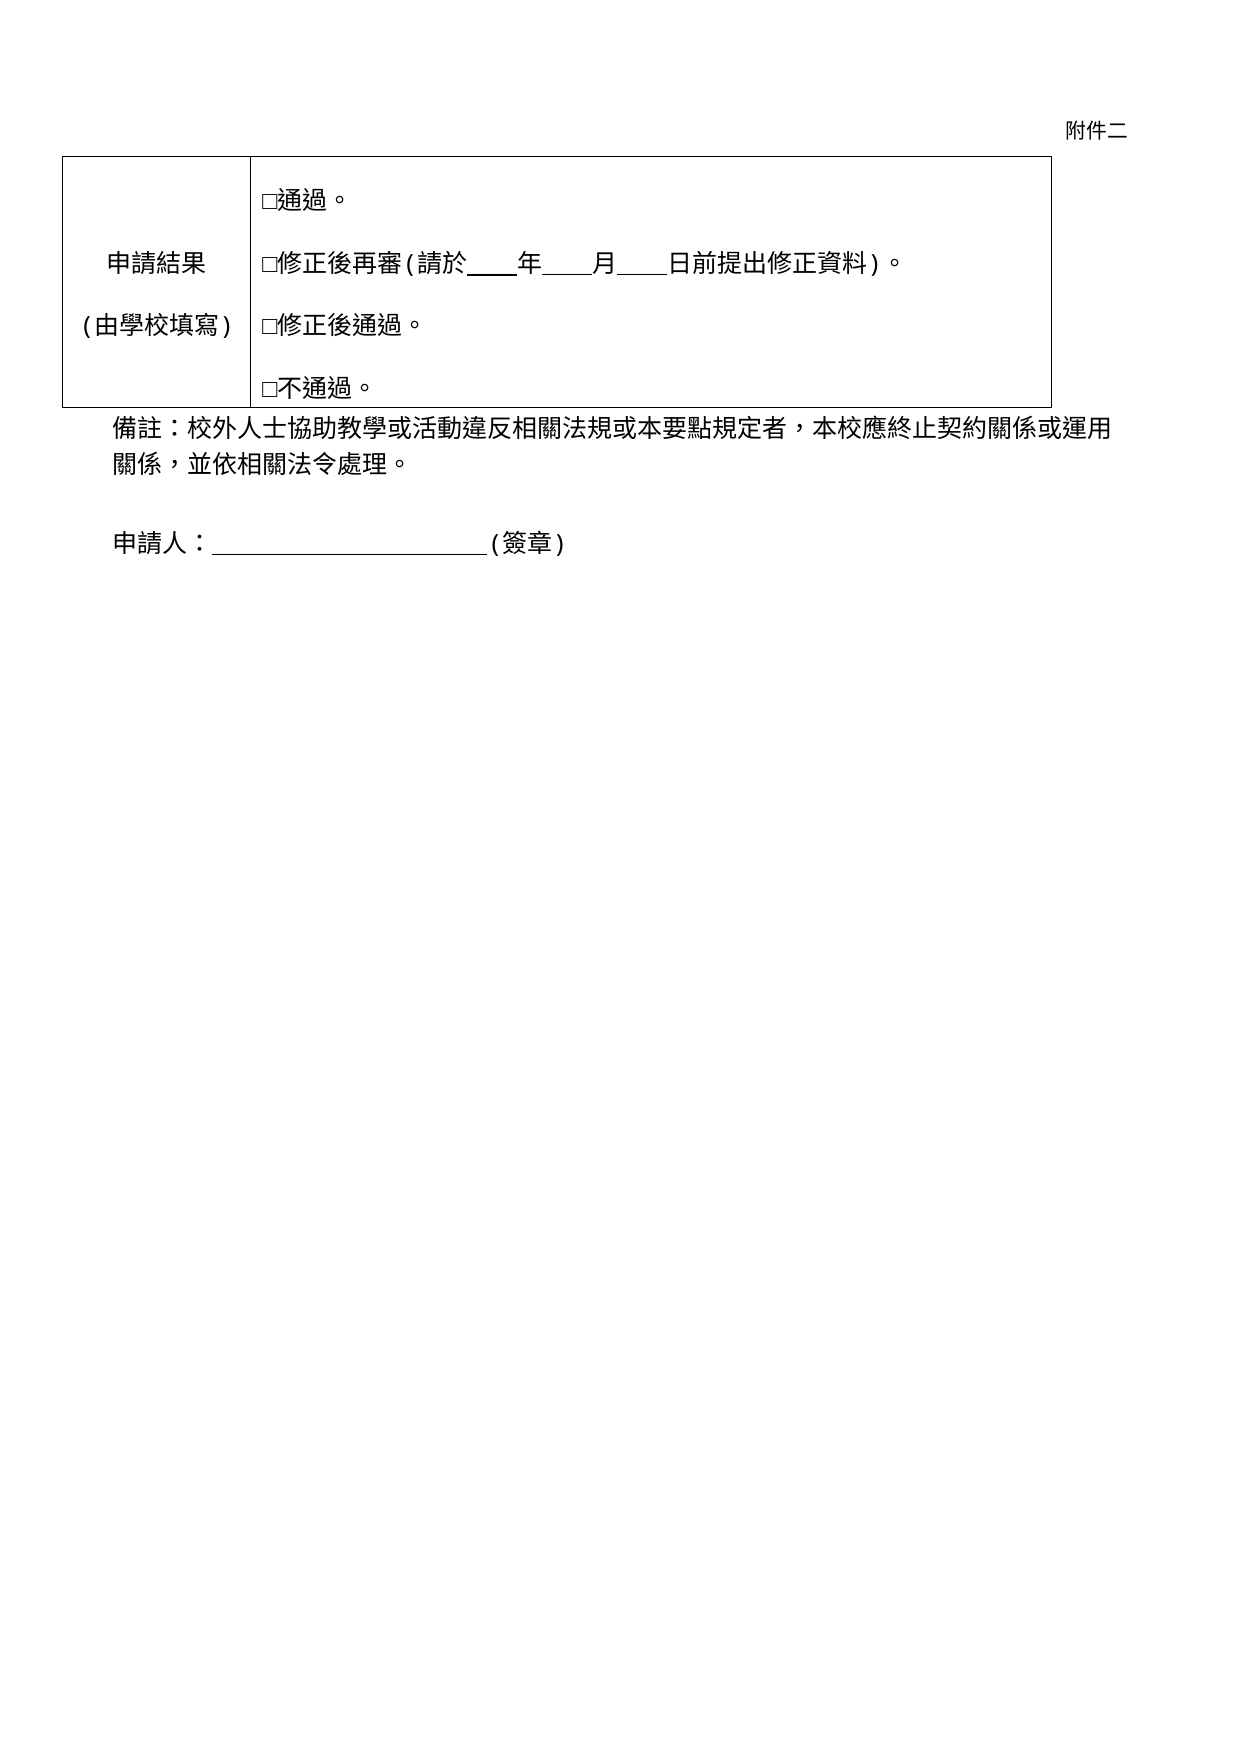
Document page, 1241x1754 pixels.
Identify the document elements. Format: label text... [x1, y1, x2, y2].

text 申請人：＿＿＿＿＿＿＿＿＿＿＿(簽章) [112, 499, 1128, 562]
text 備註：校外人士協助教學或活動違反相關法規或本要點規定者，本校應終止契約關係或運用關係，並依相關法令處理。 [112, 408, 1128, 481]
table_cell 申請結果 (由學校填寫) [63, 157, 250, 407]
table_cell □通過。 □修正後再審(請於＿＿年＿＿月＿＿日前提出修正資料)。 □修正後通過。 □不通過。 [251, 157, 1051, 407]
